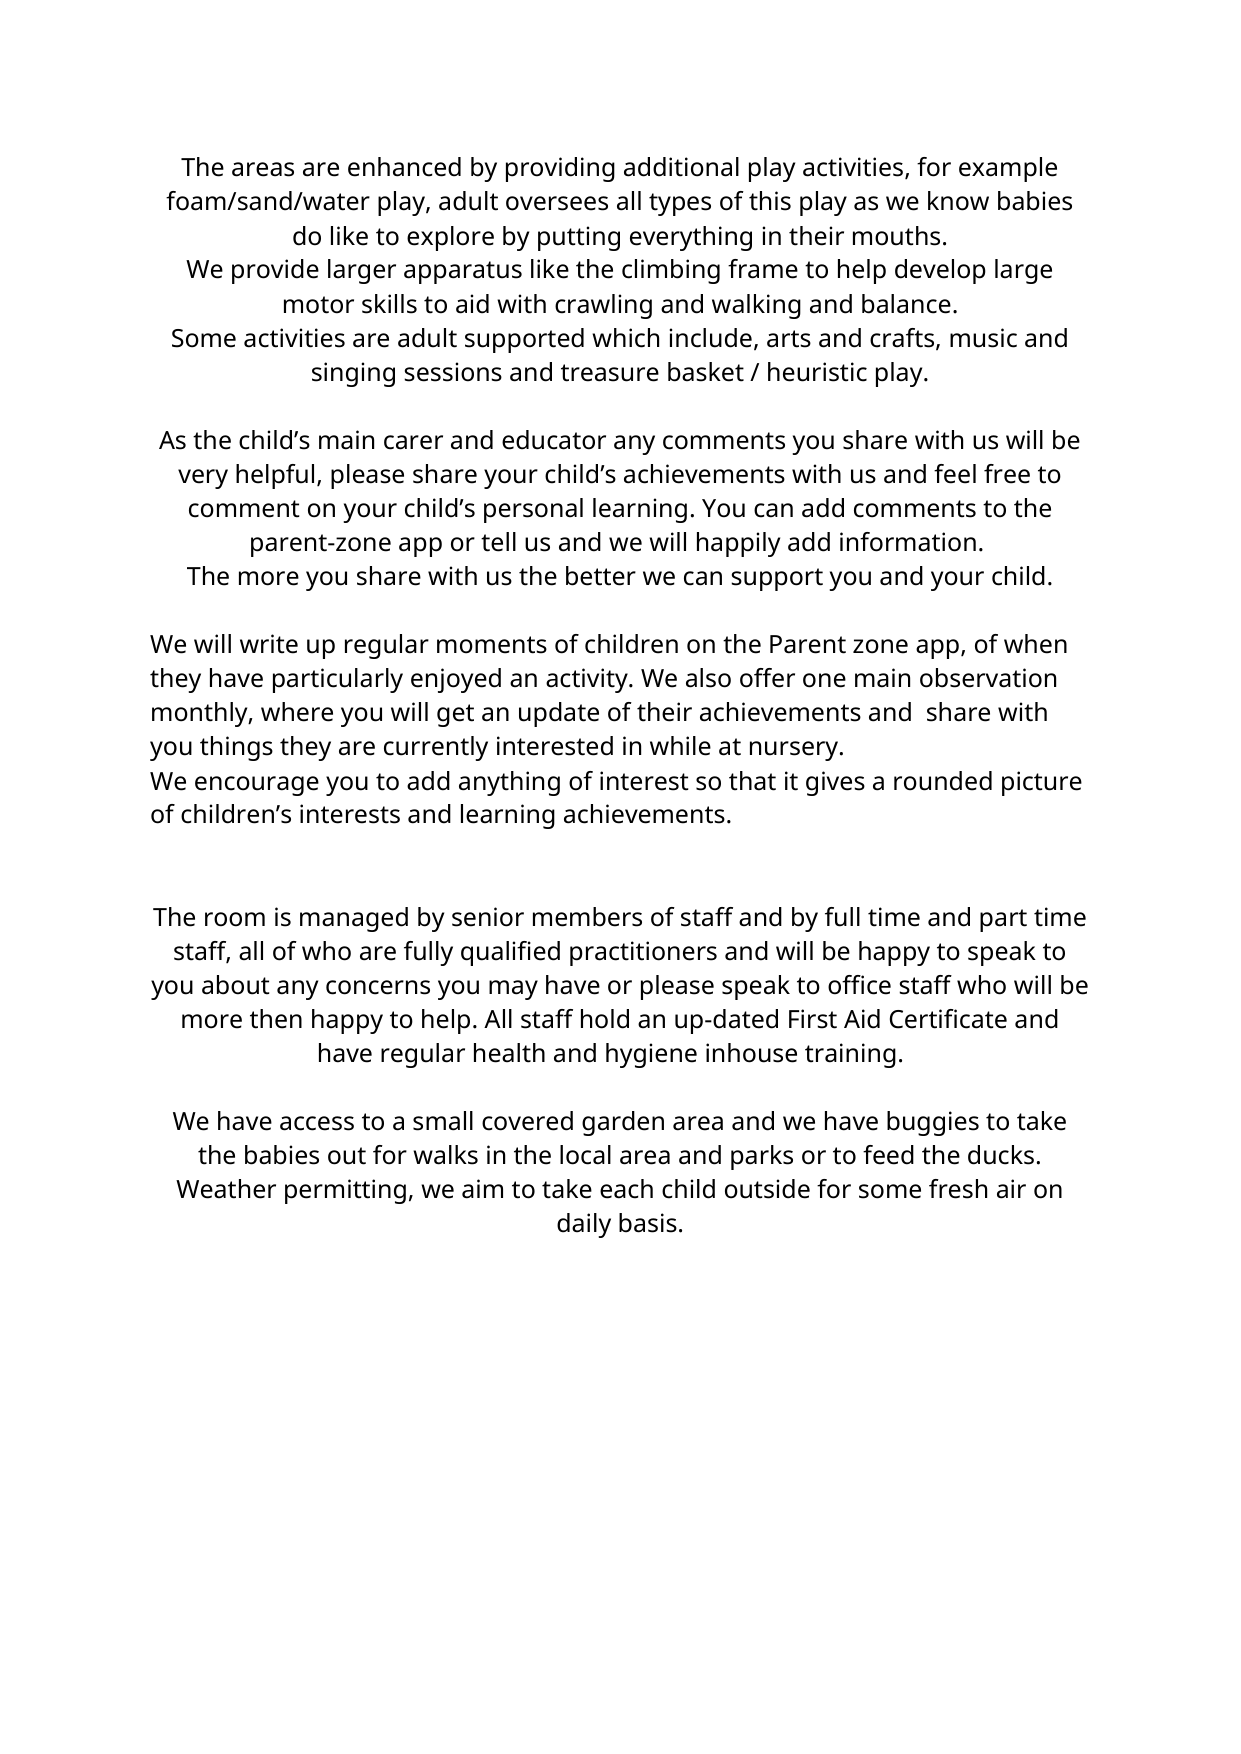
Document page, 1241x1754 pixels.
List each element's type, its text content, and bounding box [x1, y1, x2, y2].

text Weather permitting, we aim to take each child outside for some fresh air on daily basis. [150, 1172, 1090, 1240]
text As the child’s main carer and educator any comments you share with us will be very helpful, please share your child’s achievements with us and feel free to comment on your child’s personal learning. You can add comments to the parent-zone app or tell us and we will happily add information. [150, 422, 1090, 559]
text We will write up regular moments of children on the Parent zone app, of when they have particularly enjoyed an activity. We also offer one main observation monthly, where you will get an update of their achievements and share with you things they are currently interested in while at nursery. [150, 627, 1090, 763]
text We encourage you to add anything of interest so that it gives a rounded picture of children’s interests and learning achievements. [150, 763, 1090, 831]
text The room is managed by senior members of staff and by full time and part time staff, all of who are fully qualified practitioners and will be happy to speak to you about any concerns you may have or please speak to office staff who will be more then happy to help. All staff hold an up-dated First Aid Certificate and have regular health and hygiene inhouse training. [150, 899, 1090, 1070]
text The more you share with us the better we can support you and your child. [150, 559, 1090, 593]
text We provide larger apparatus like the climbing frame to help develop large motor skills to aid with crawling and walking and balance. [150, 252, 1090, 320]
text We have access to a small covered garden area and we have buggies to take the babies out for walks in the local area and parks or to feed the ducks. [150, 1104, 1090, 1172]
text The areas are enhanced by providing additional play activities, for example foam/sand/water play, adult oversees all types of this play as we know babies do like to explore by putting everything in their mouths. [150, 150, 1090, 252]
text Some activities are adult supported which include, arts and crafts, music and singing sessions and treasure basket / heuristic play. [150, 320, 1090, 388]
